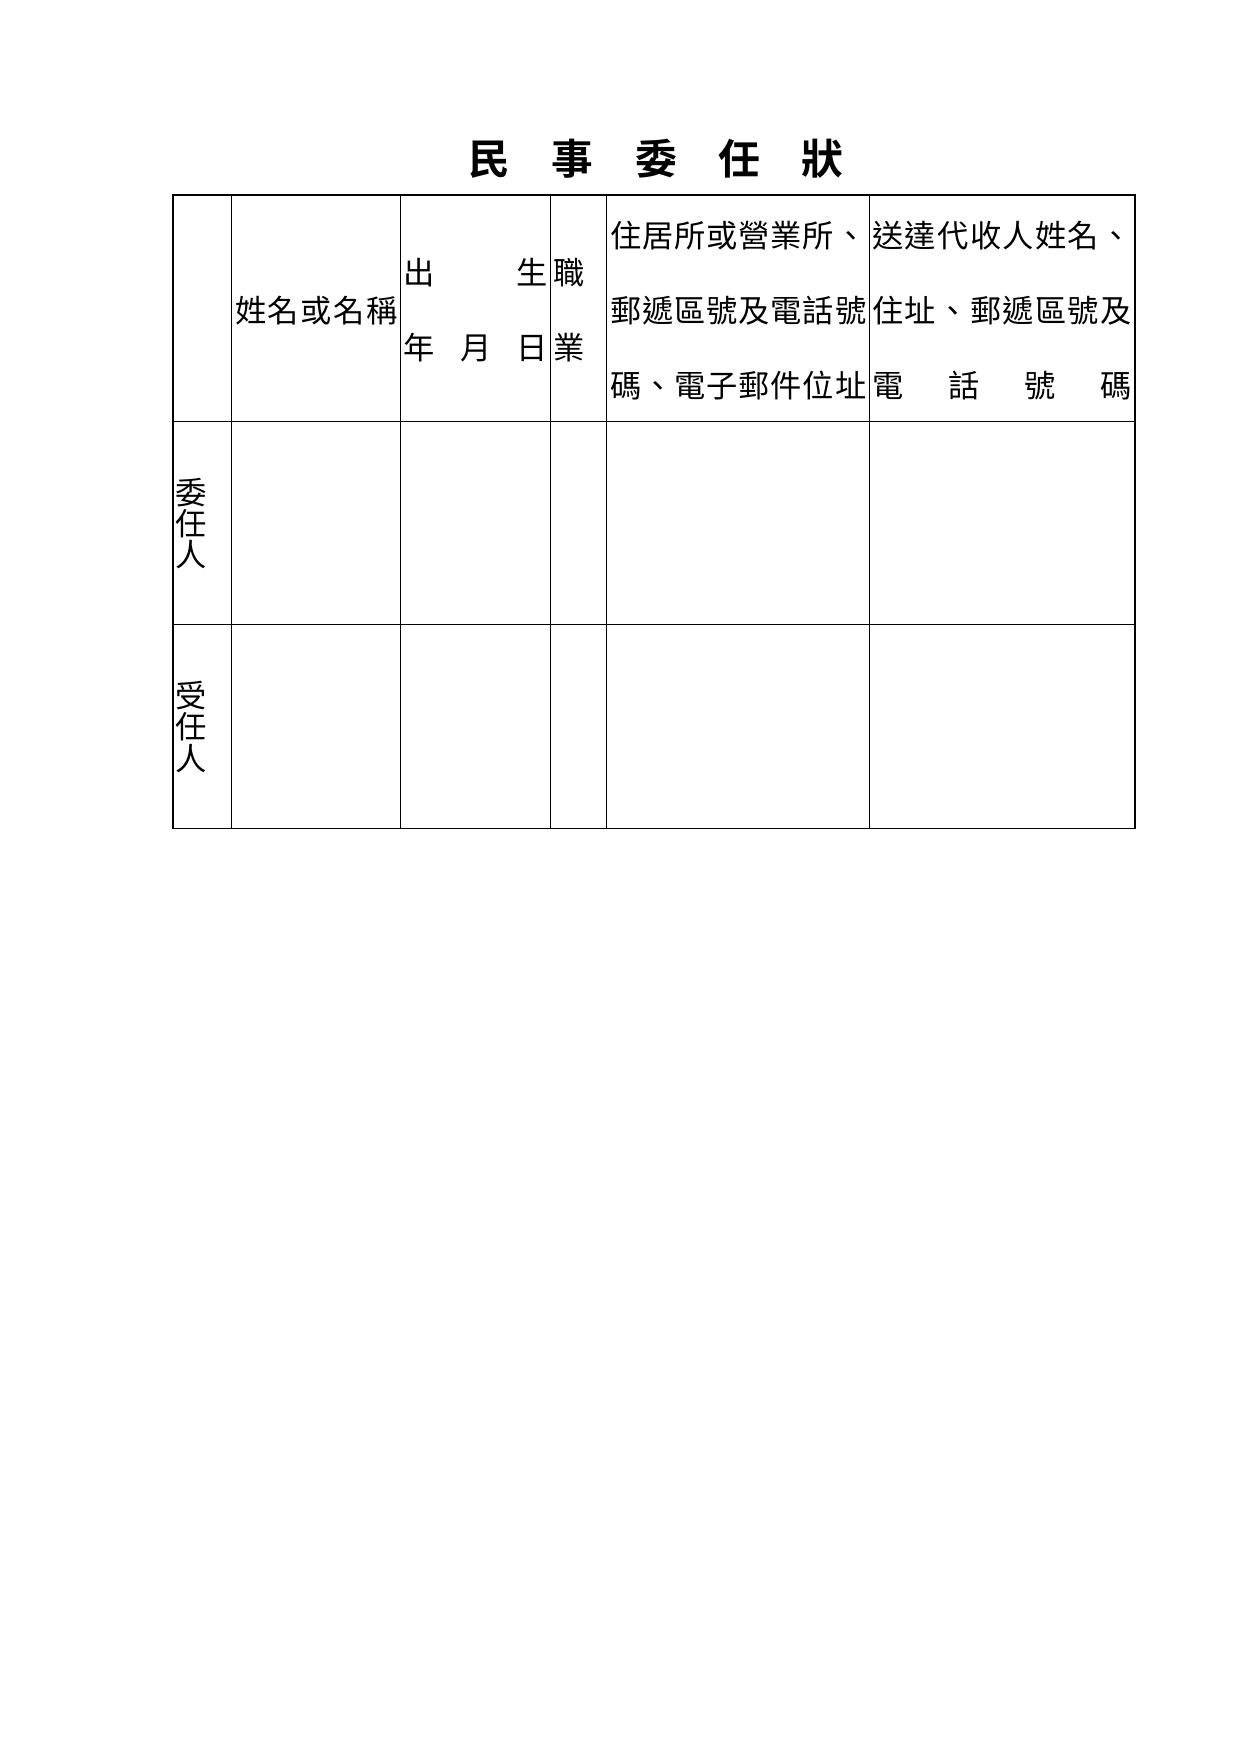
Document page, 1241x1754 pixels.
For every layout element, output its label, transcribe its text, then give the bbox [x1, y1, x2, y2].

table_cell [607, 422, 869, 624]
table_cell [401, 625, 550, 828]
table_cell 受任人 [174, 625, 231, 828]
table_cell [232, 422, 400, 624]
table_header [174, 196, 231, 421]
table_cell [232, 625, 400, 828]
table_cell 委任人 [174, 422, 231, 624]
table_cell [551, 422, 606, 624]
table_header 送達代收人姓名、住址、郵遞區號及電話號碼 [870, 196, 1134, 421]
table_cell [870, 422, 1134, 624]
text 民 事 委 任 狀 [177, 119, 1134, 194]
table_header 姓名或名稱 [232, 196, 400, 421]
table_cell [870, 625, 1134, 828]
table_cell [551, 625, 606, 828]
table_header 住居所或營業所、郵遞區號及電話號碼、電子郵件位址 [607, 196, 869, 421]
table_cell [401, 422, 550, 624]
table_header 職 業 [551, 196, 606, 421]
table_cell [607, 625, 869, 828]
table_header 出 生 年月日 [401, 196, 550, 421]
